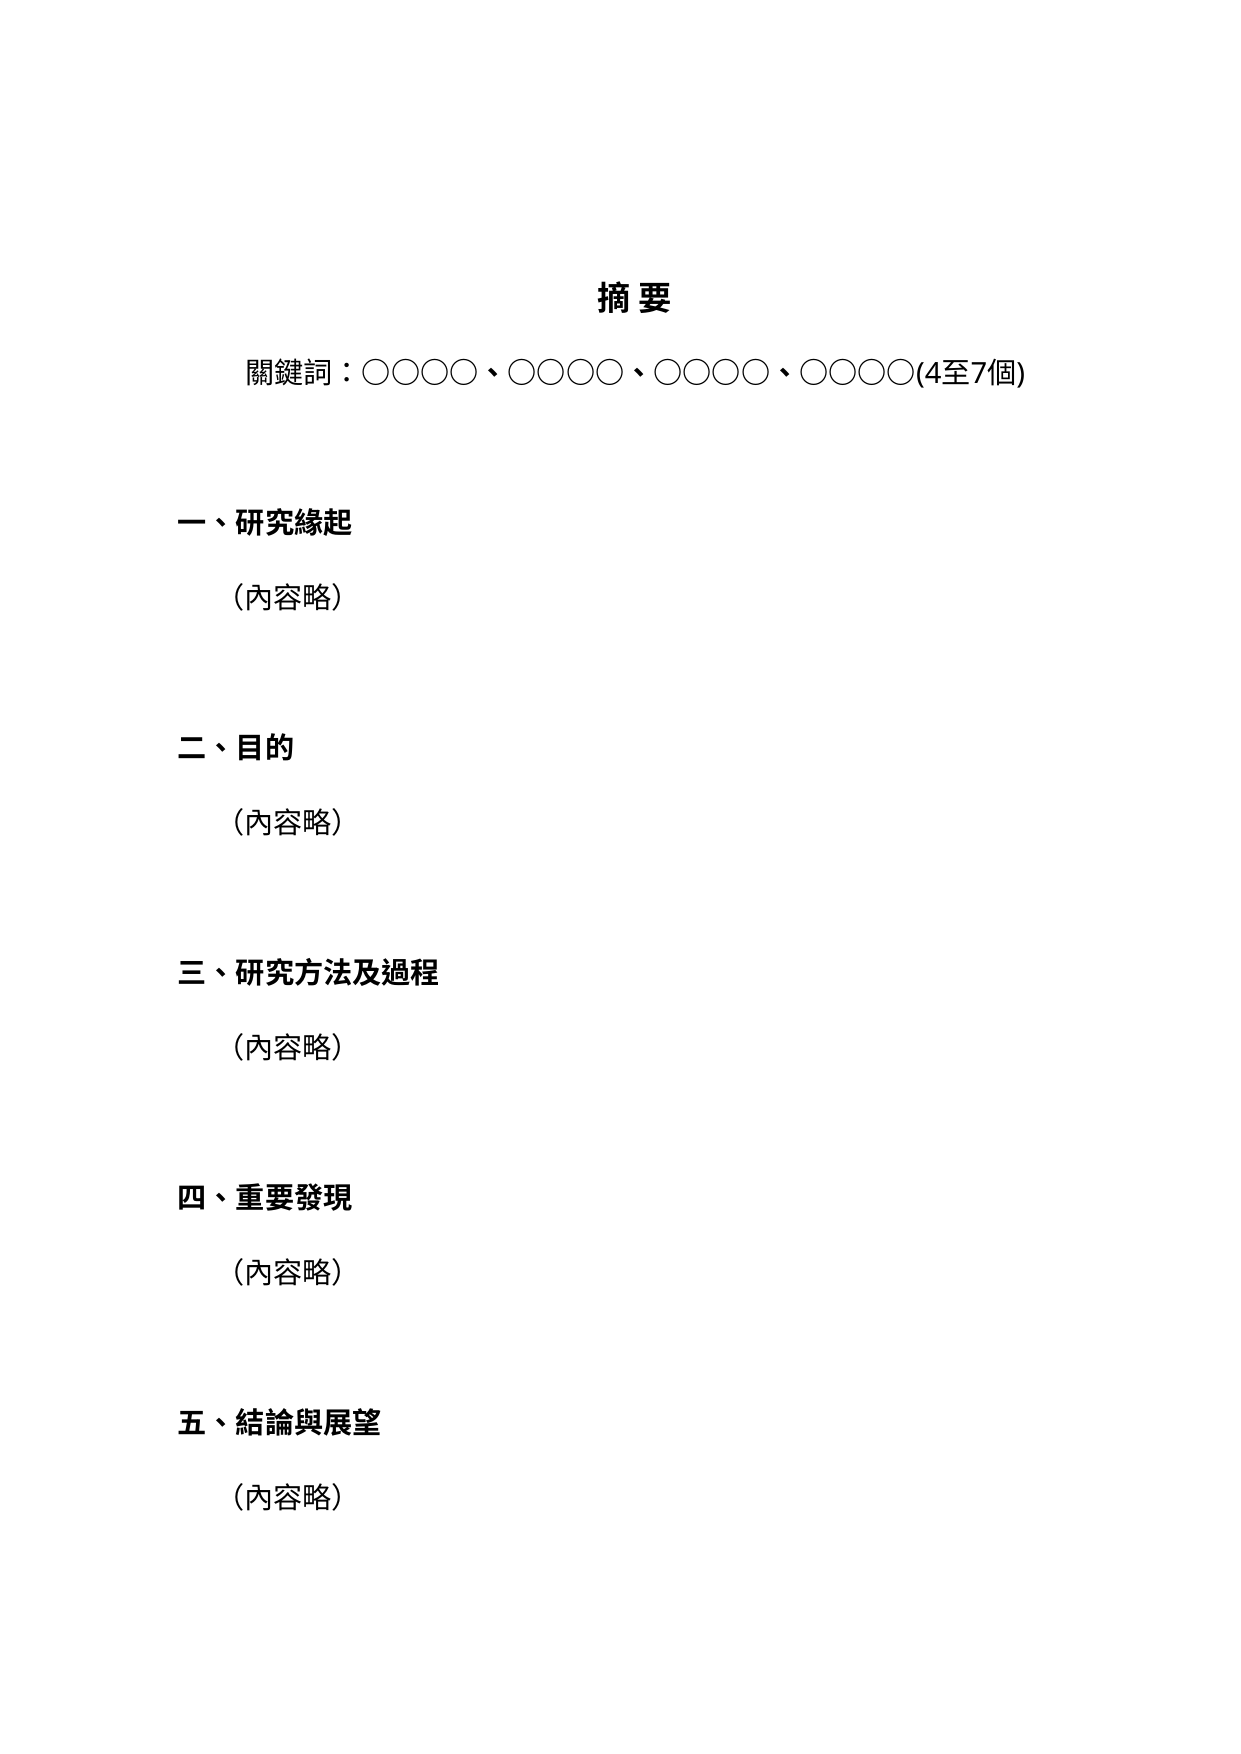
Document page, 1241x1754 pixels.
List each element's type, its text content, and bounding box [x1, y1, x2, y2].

text （內容略） [215, 1458, 1092, 1533]
text （內容略） [215, 1008, 1092, 1083]
text 摘 要 [177, 258, 1092, 333]
text （內容略） [215, 558, 1092, 633]
text （內容略） [215, 783, 1092, 858]
text 二、目的 [177, 708, 1092, 783]
text 一、研究緣起 [177, 483, 1092, 558]
text 五、結論與展望 [177, 1383, 1092, 1458]
text （內容略） [215, 1233, 1092, 1308]
text 三、研究方法及過程 [177, 933, 1092, 1008]
text 關鍵詞：○○○○、○○○○、○○○○、○○○○(4至7個) [177, 333, 1092, 408]
text 四、重要發現 [177, 1158, 1092, 1233]
